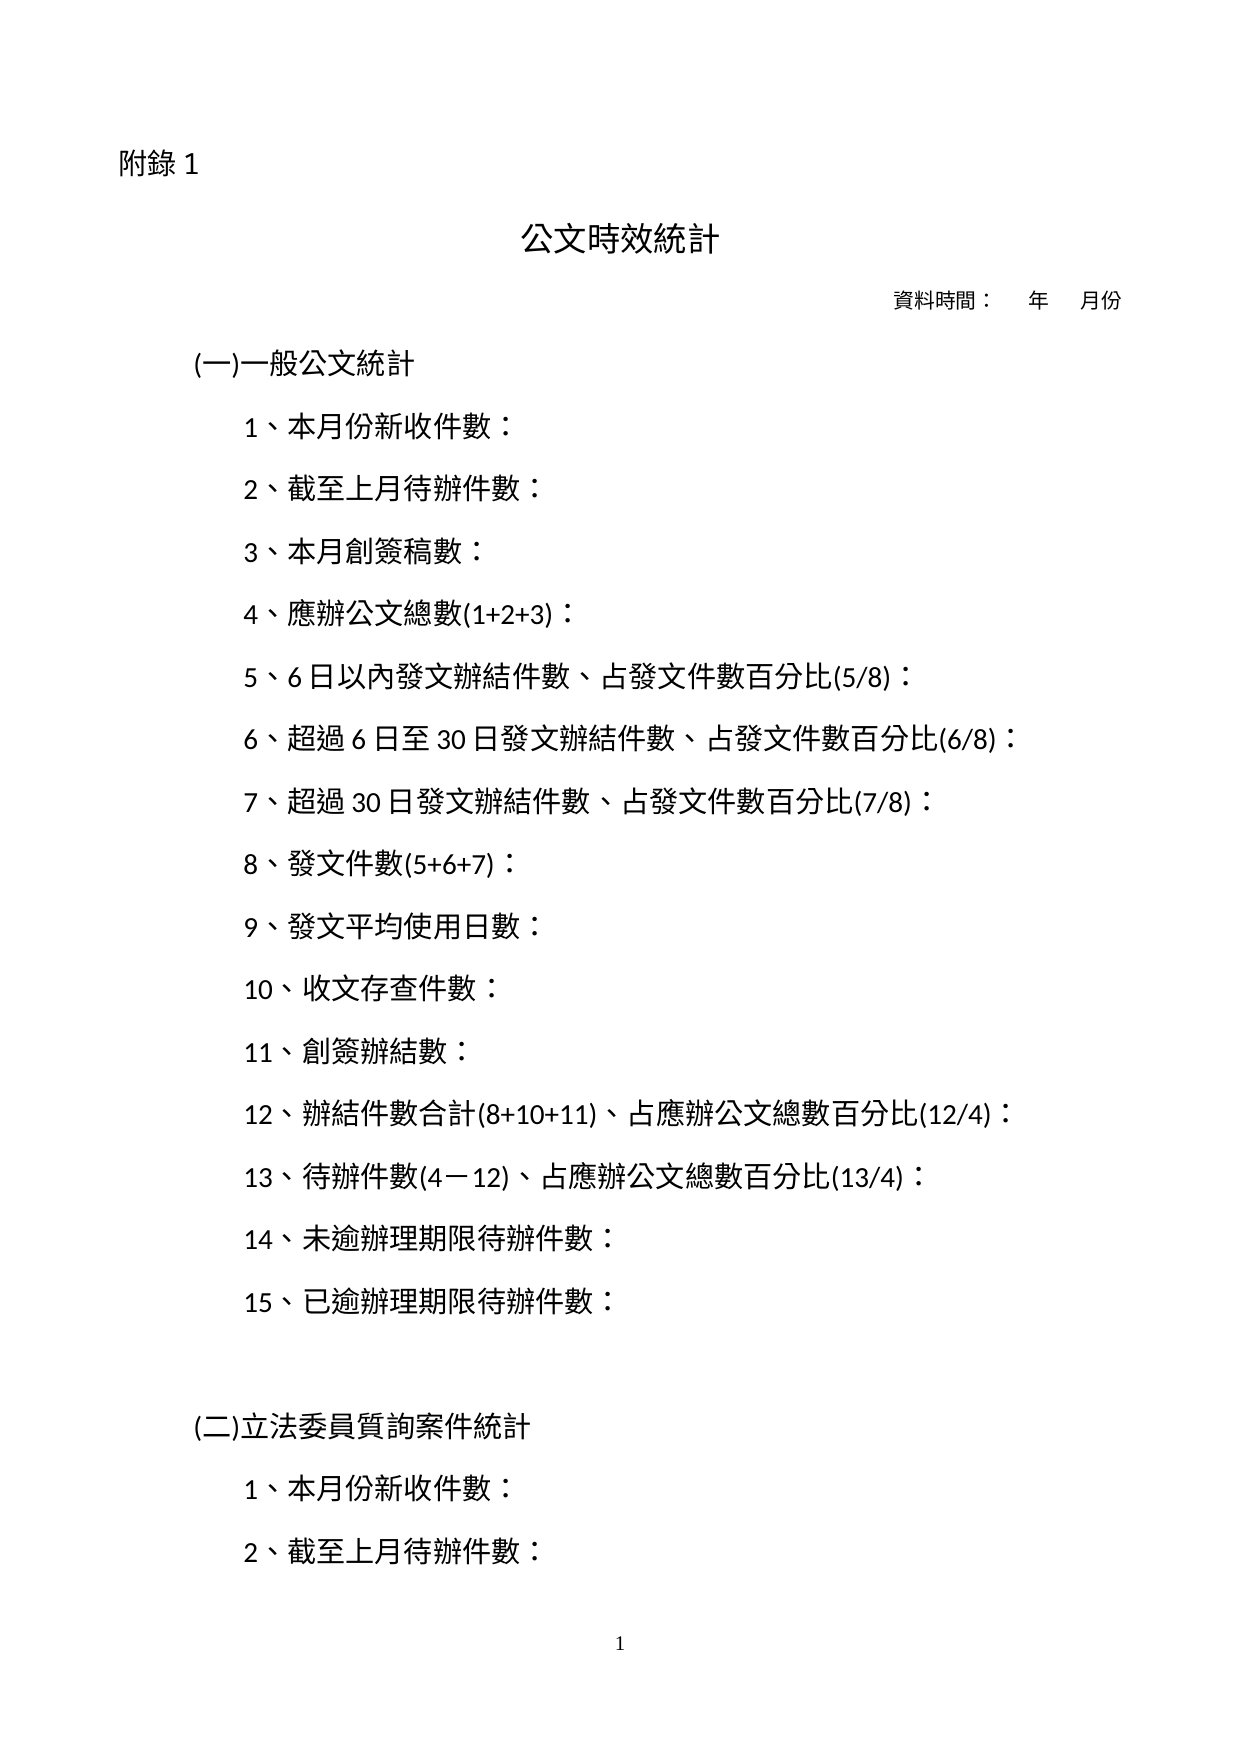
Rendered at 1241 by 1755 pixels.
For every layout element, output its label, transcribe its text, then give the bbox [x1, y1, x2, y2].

text 15、已逾辦理期限待辦件數： [243, 1258, 1122, 1320]
text 9、發文平均使用日數： [243, 883, 1122, 945]
text 6、超過6日至30日發文辦結件數、占發文件數百分比(6/8)： [243, 695, 1122, 758]
text 3、本月創簽稿數： [243, 508, 1122, 570]
text (一)一般公文統計 [193, 320, 1122, 383]
text 10、收文存查件數： [243, 945, 1122, 1008]
text 7、超過30日發文辦結件數、占發文件數百分比(7/8)： [243, 758, 1122, 820]
text 11、創簽辦結數： [243, 1008, 1122, 1070]
text 8、發文件數(5+6+7)： [243, 820, 1122, 883]
text 1、本月份新收件數： [243, 1445, 1122, 1508]
text 4、應辦公文總數(1+2+3)： [243, 570, 1122, 633]
text 公文時效統計 [118, 195, 1122, 258]
text 13、待辦件數(4－12)、占應辦公文總數百分比(13/4)： [243, 1133, 1122, 1195]
text 2、截至上月待辦件數： [243, 445, 1122, 508]
text 5、6日以內發文辦結件數、占發文件數百分比(5/8)： [243, 633, 1122, 695]
text 1、本月份新收件數： [243, 383, 1122, 445]
text 12、辦結件數合計(8+10+11)、占應辦公文總數百分比(12/4)： [243, 1070, 1122, 1133]
text 2、截至上月待辦件數： [243, 1508, 1122, 1570]
text 14、未逾辦理期限待辦件數： [243, 1195, 1122, 1258]
text 附錄1 [118, 120, 1122, 183]
text (二)立法委員質詢案件統計 [193, 1383, 1122, 1445]
text 資料時間： 年 月份 [118, 258, 1122, 320]
